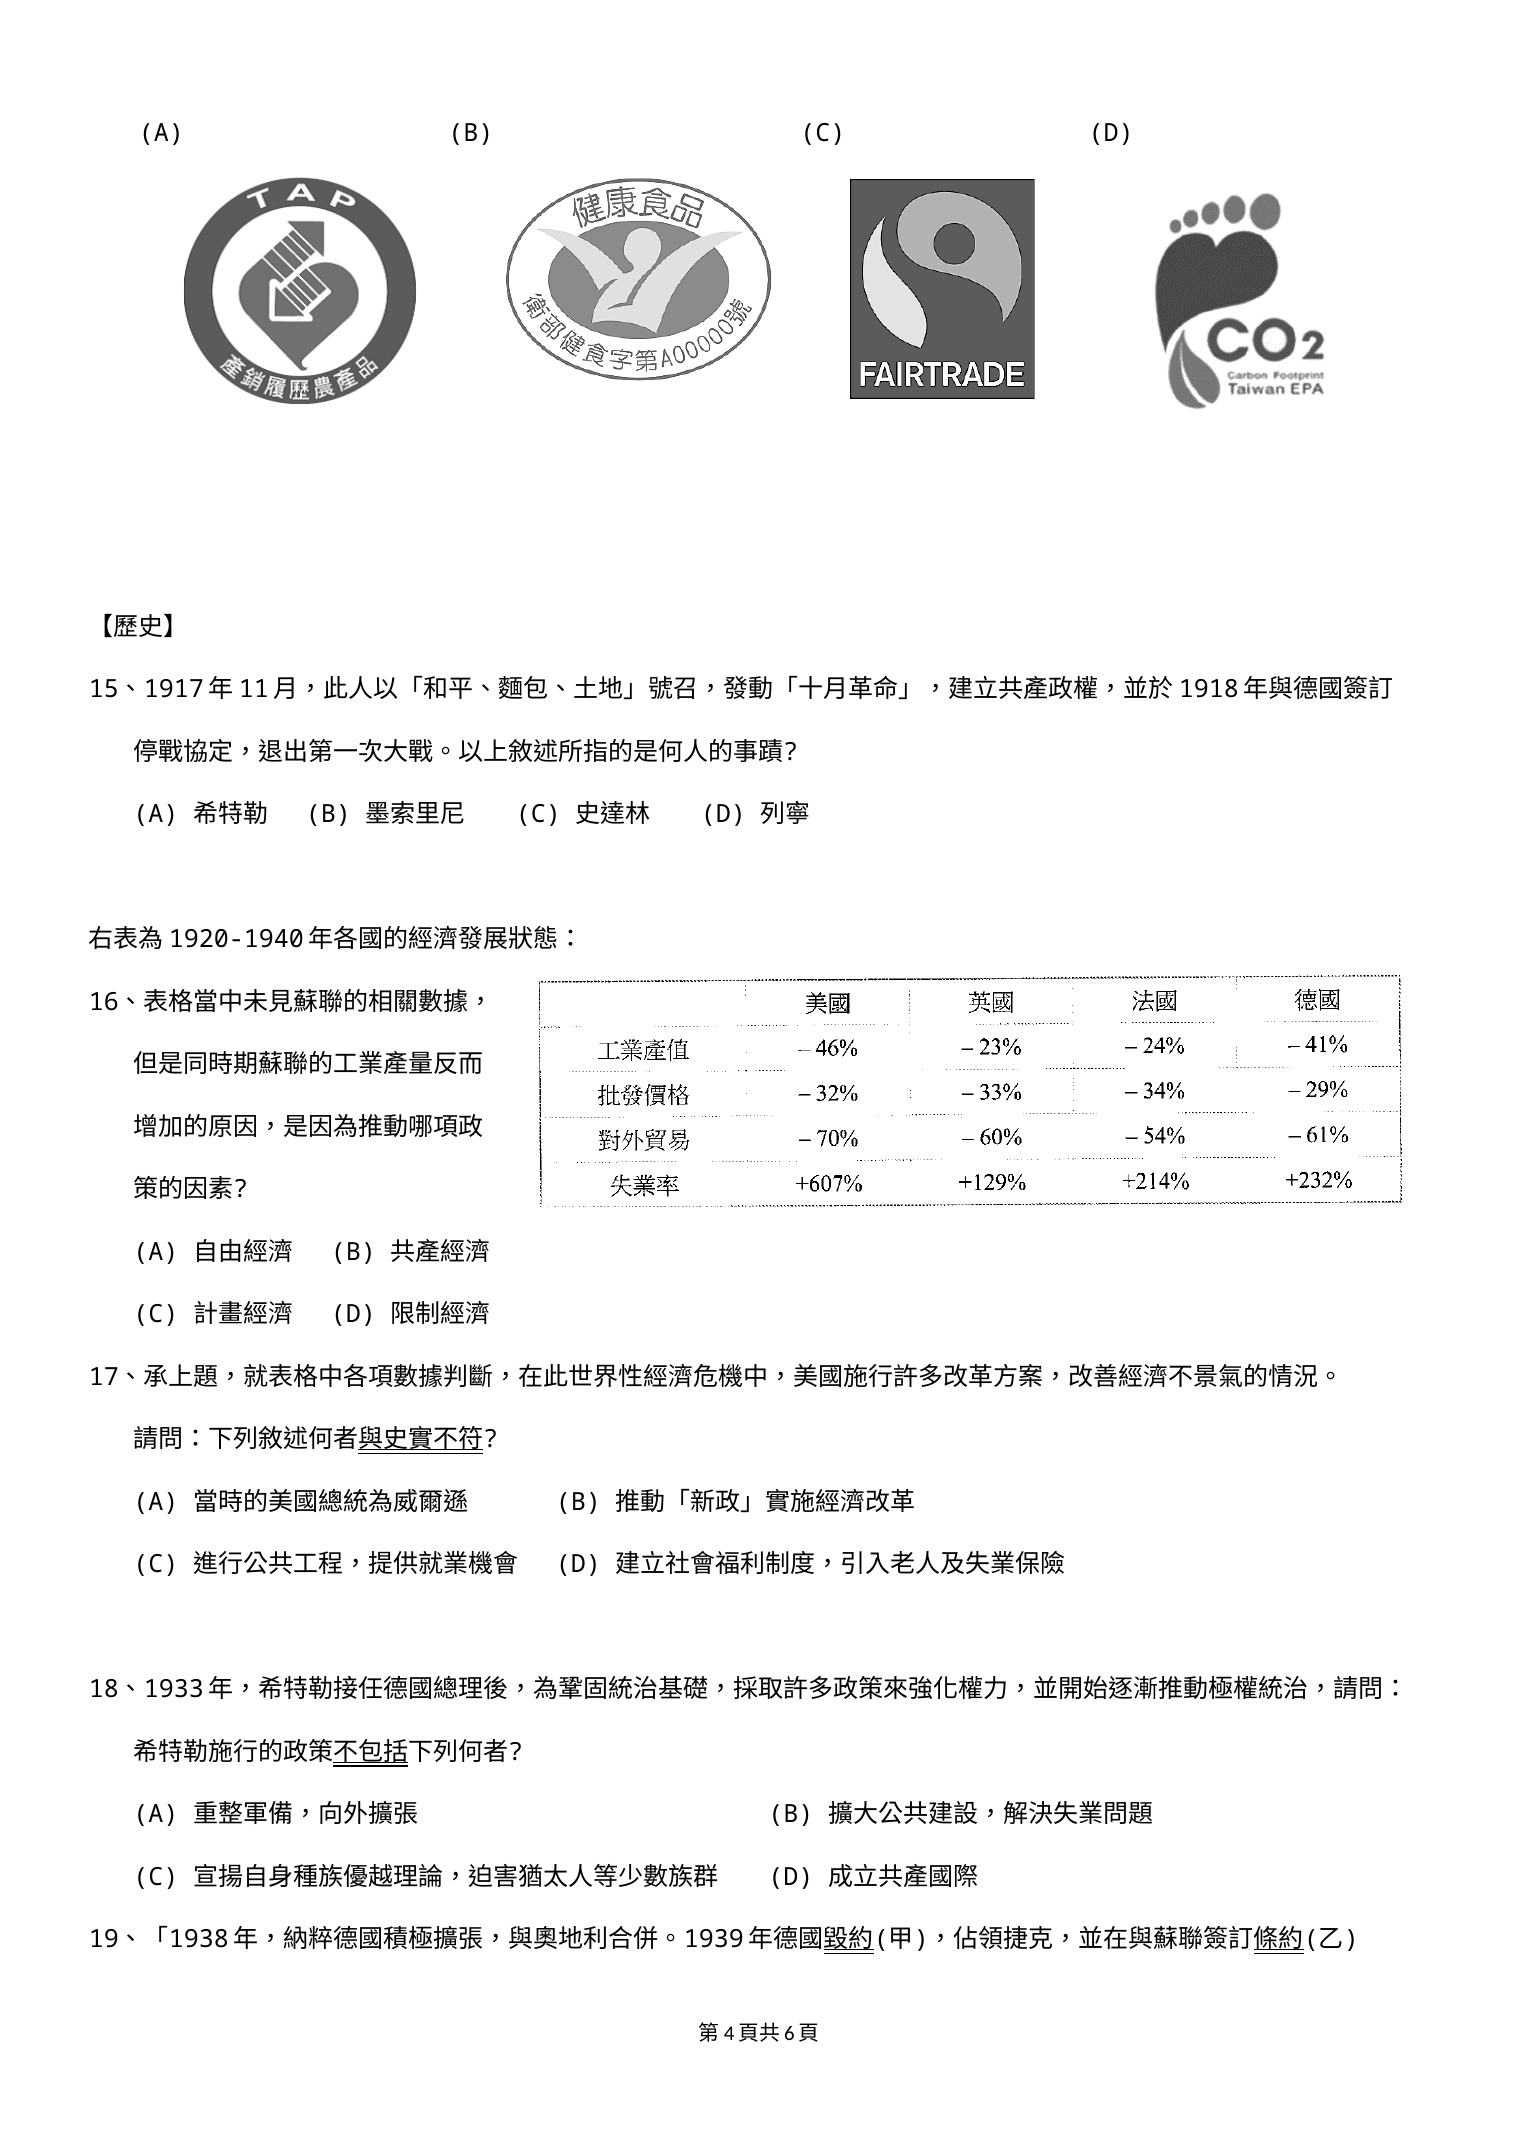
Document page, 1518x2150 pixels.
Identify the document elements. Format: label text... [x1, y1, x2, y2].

text 17、承上題，就表格中各項數據判斷，在此世界性經濟危機中，美國施行許多改革方案，改善經濟不景氣的情況。請問：下列敘述何者與史實不符? [89, 1333, 1344, 1458]
text 18、1933年，希特勒接任德國總理後，為鞏固統治基礎，採取許多政策來強化權力，並開始逐漸推動極權統治，請問：希特勒施行的政策不包括下列何者? [89, 1645, 1388, 1770]
text 15、1917年11月，此人以「和平、麵包、土地」號召，發動「十月革命」，建立共產政權，並於1918年與德國簽訂停戰協定，退出第一次大戰。以上敘述所指的是何人的事蹟? [89, 645, 1403, 770]
text (A) 重整軍備，向外擴張 (B) 擴大公共建設，解決失業問題 [133, 1770, 1429, 1833]
text (A) 希特勒 (B) 墨索里尼 (C) 史達林 (D) 列寧 [133, 770, 1429, 833]
text 19、「1938年，納粹德國積極擴張，與奧地利合併。1939年德國毀約(甲)，佔領捷克，並在與蘇聯簽訂條約(乙) [89, 1895, 1359, 1958]
text (A) 當時的美國總統為威爾遜 (B) 推動「新政」實施經濟改革 [133, 1458, 1429, 1520]
text 【歷史】 [89, 583, 1429, 645]
text 右表為1920-1940年各國的經濟發展狀態： [89, 895, 1429, 958]
text 16、表格當中未見蘇聯的相關數據，但是同時期蘇聯的工業產量反而增加的原因，是因為推動哪項政策的因素? [89, 958, 487, 1208]
text (A) 自由經濟 (B) 共產經濟 [133, 1208, 1429, 1270]
text (C) 宣揚自身種族優越理論，迫害猶太人等少數族群 (D) 成立共產國際 [133, 1833, 1429, 1895]
text (A) (B) (C) (D) [89, 115, 1429, 427]
text (C) 進行公共工程，提供就業機會 (D) 建立社會福利制度，引入老人及失業保險 [133, 1520, 1429, 1583]
text (C) 計畫經濟 (D) 限制經濟 [133, 1270, 1429, 1333]
